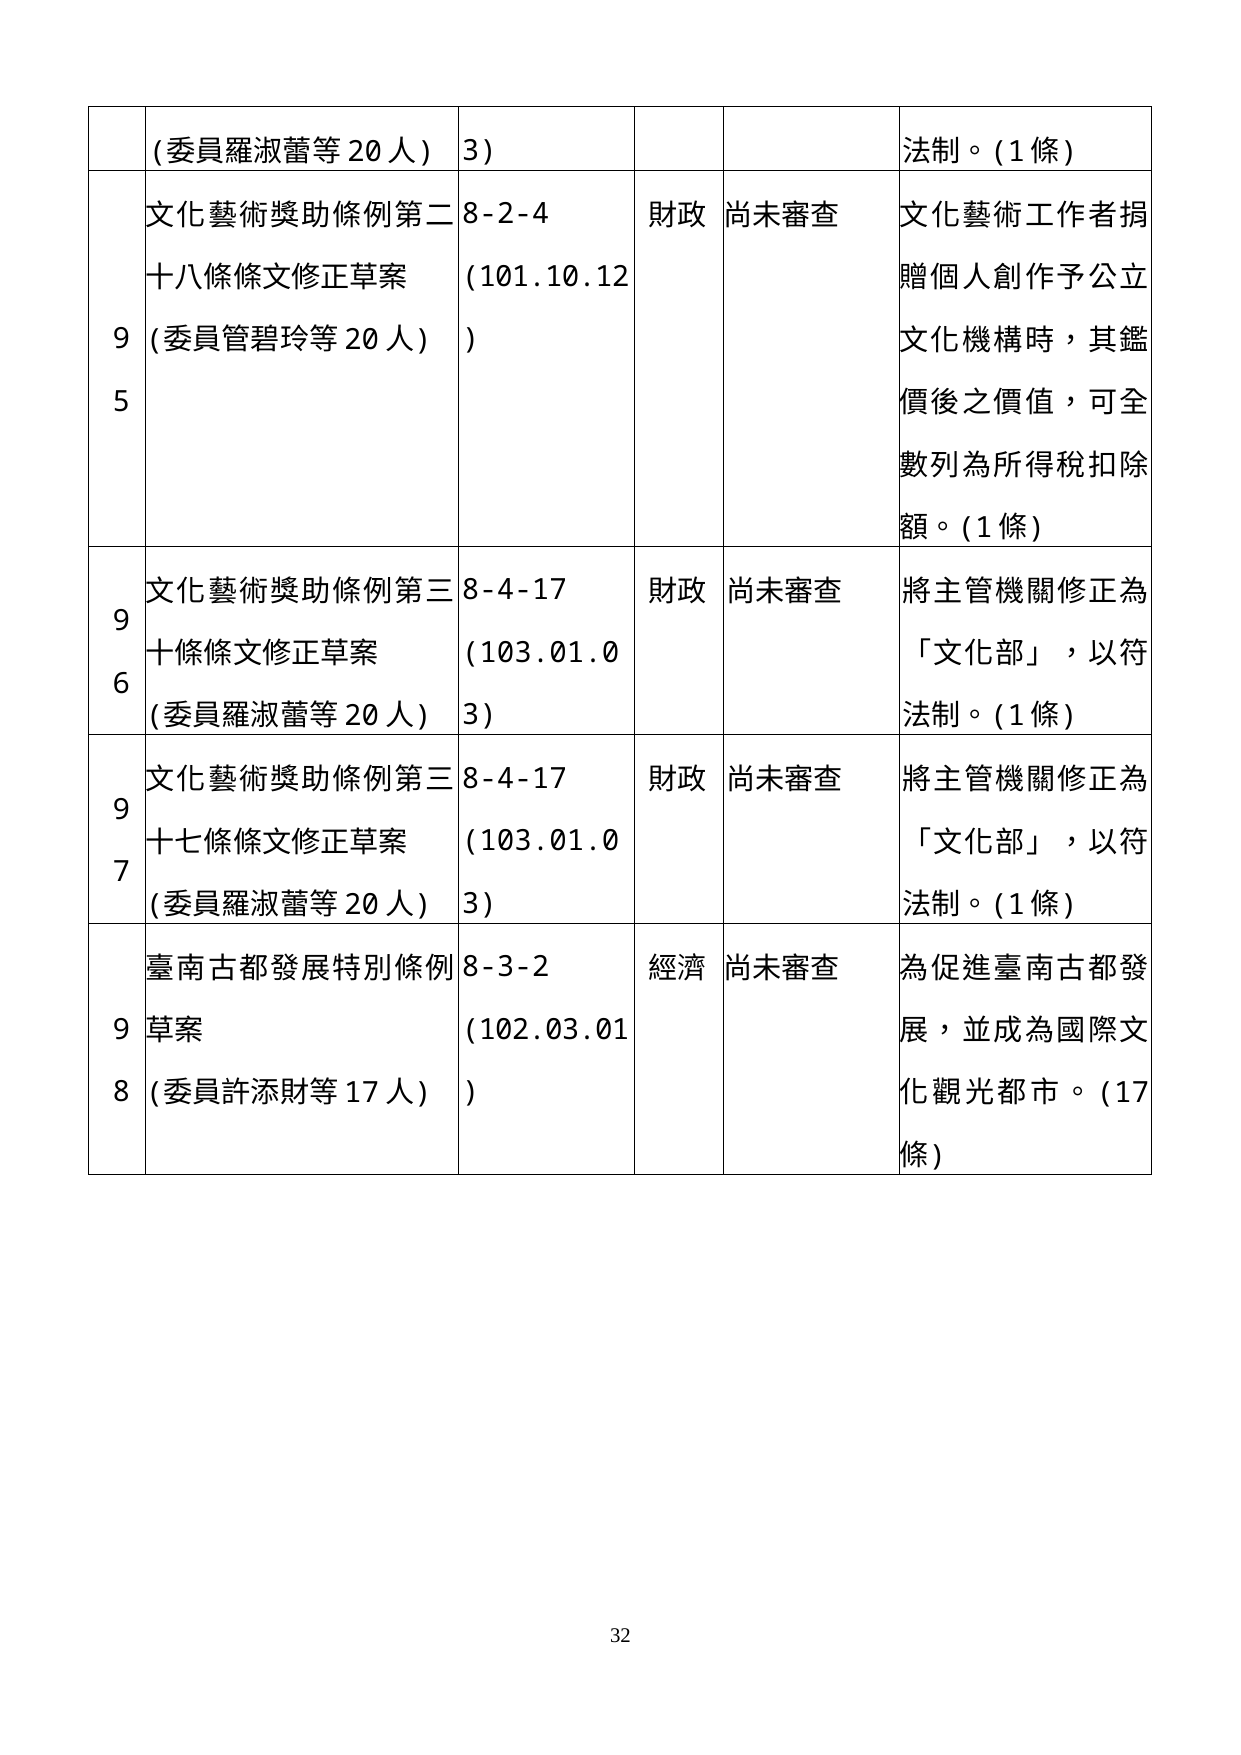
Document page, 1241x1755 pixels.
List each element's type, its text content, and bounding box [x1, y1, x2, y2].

table_cell 法制。(1條) [900, 107, 1151, 169]
table_cell 經濟 [635, 924, 723, 1174]
table_cell 財政 [635, 735, 723, 923]
table_cell [89, 735, 145, 923]
table_cell 臺南古都發展特別條例草案 (委員許添財等17人) [146, 924, 458, 1174]
table_cell (委員羅淑蕾等20人) [146, 107, 458, 169]
table_cell 文化藝術獎助條例第二十八條條文修正草案 (委員管碧玲等20人) [146, 171, 458, 546]
table_cell 尚未審查 [724, 547, 899, 734]
table_cell [724, 107, 899, 169]
table_cell 8-3-2 (102.03.01) [459, 924, 634, 1174]
table_cell 文化藝術獎助條例第三十條條文修正草案 (委員羅淑蕾等20人) [146, 547, 458, 734]
table_cell 財政 [635, 547, 723, 734]
table_cell [89, 107, 145, 169]
table_cell 8-4-17 (103.01.03) [459, 547, 634, 734]
table_cell 尚未審查 [724, 171, 899, 546]
table_cell 尚未審查 [724, 735, 899, 923]
table_cell [89, 547, 145, 734]
table_cell 將主管機關修正為「文化部」，以符法制。(1條) [900, 547, 1151, 734]
table_cell 為促進臺南古都發展，並成為國際文化觀光都市。(17條) [900, 924, 1151, 1174]
table_cell 財政 [635, 171, 723, 546]
table_cell 尚未審查 [724, 924, 899, 1174]
table_cell 8-4-17 (103.01.03) [459, 735, 634, 923]
table_cell 文化藝術工作者捐贈個人創作予公立文化機構時，其鑑價後之價值，可全數列為所得稅扣除額。(1條) [900, 171, 1151, 546]
table_cell [635, 107, 723, 169]
table_cell 將主管機關修正為「文化部」，以符法制。(1條) [900, 735, 1151, 923]
table_cell [89, 171, 145, 546]
table_cell 文化藝術獎助條例第三十七條條文修正草案 (委員羅淑蕾等20人) [146, 735, 458, 923]
table_cell 8-2-4 (101.10.12) [459, 171, 634, 546]
table_cell [89, 924, 145, 1174]
table_cell 3) [459, 107, 634, 169]
